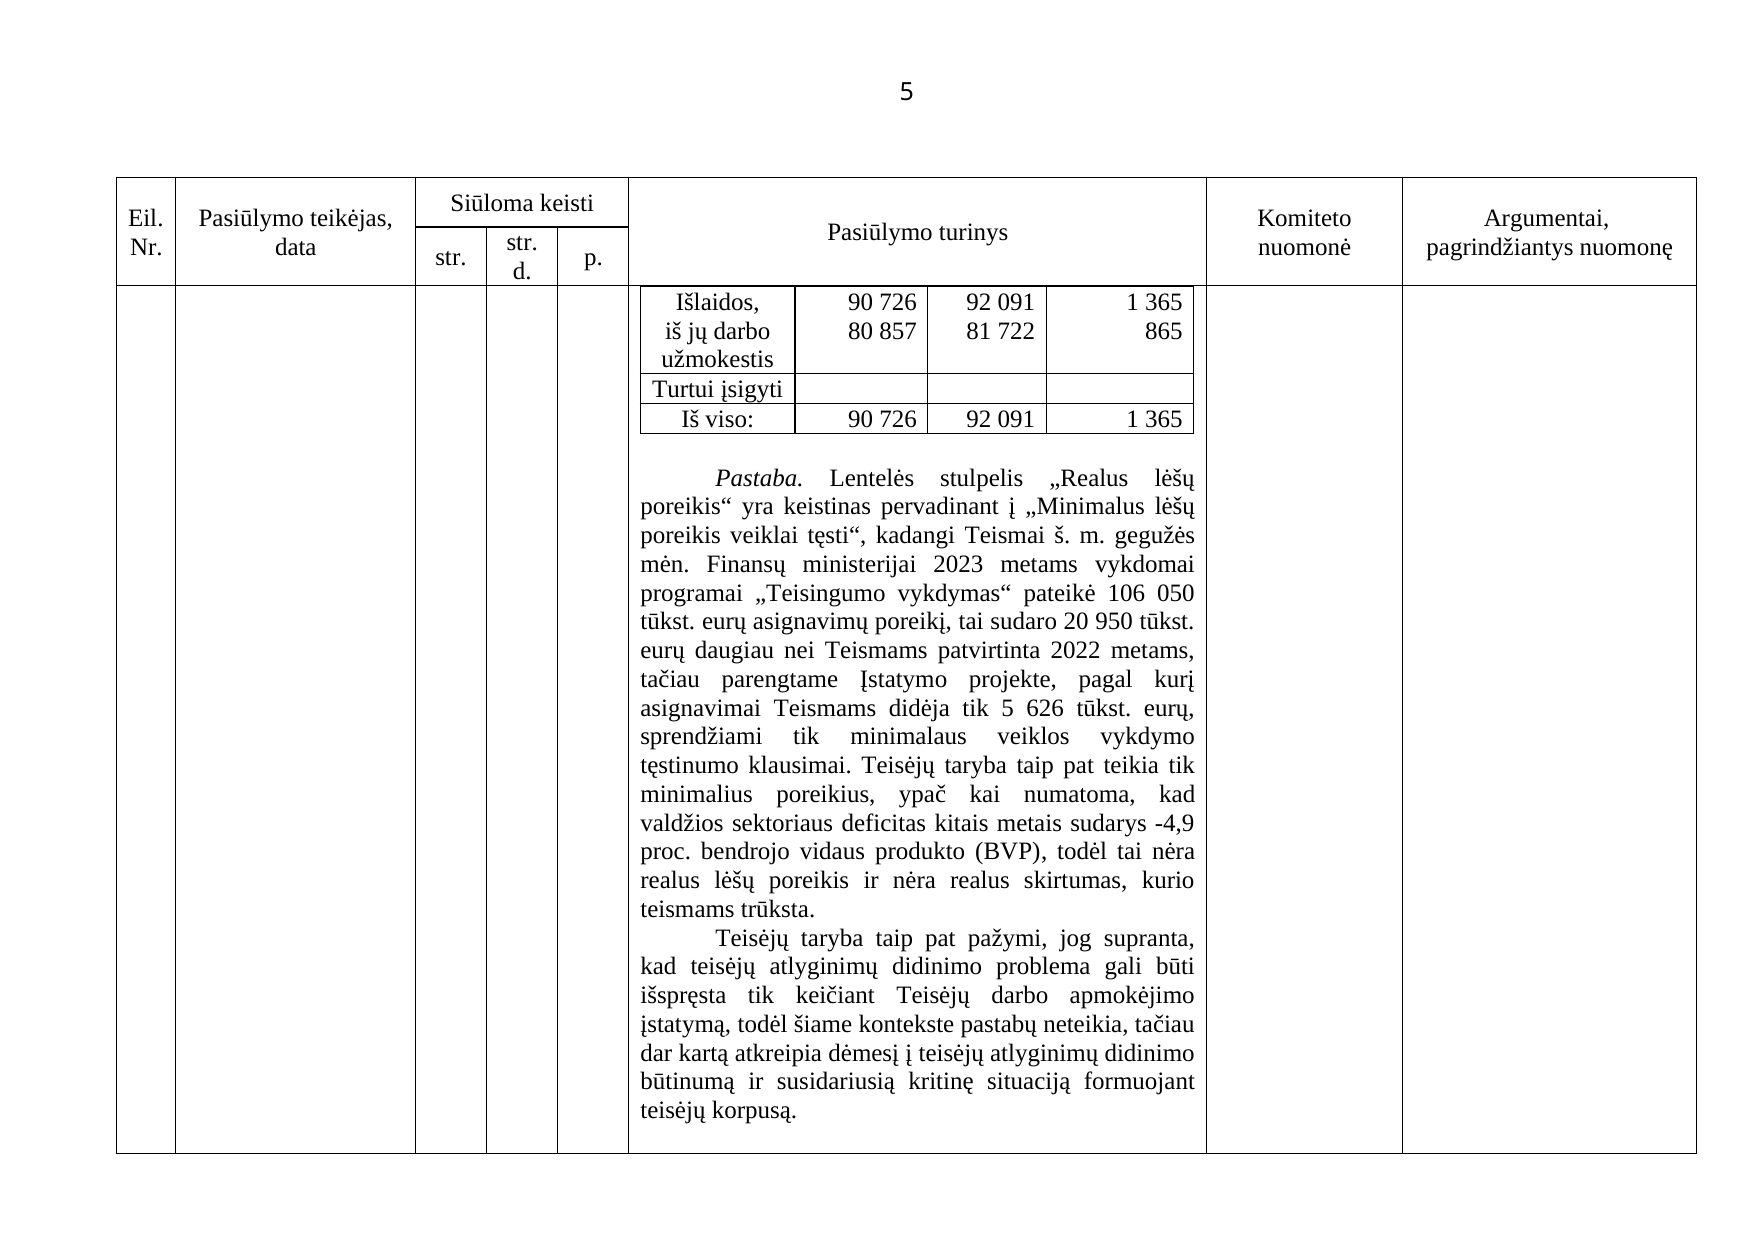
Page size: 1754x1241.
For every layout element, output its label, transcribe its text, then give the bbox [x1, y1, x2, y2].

table_cell 90 726 80 857 [796, 287, 927, 373]
table_cell 92 091 [928, 404, 1046, 433]
table_cell 92 091 81 722 [928, 287, 1046, 373]
table_cell Pastaba. Lentelės stulpelis „Realus lėšų poreikis“ yra keistinas pervadinant į „Minimalus lėšų poreikis veiklai tęsti“, kadangi Teismai š. m. gegužės mėn. Finansų ministerijai 2023 metams vykdomai programai „Teisingumo vykdymas“ pateikė 106 050 tūkst. eurų asignavimų poreikį, tai sudaro 20 950 tūkst. eurų daugiau nei Teismams patvirtinta 2022 metams, tačiau parengtame Įstatymo projekte, pagal kurį asignavimai Teismams didėja tik 5 626 tūkst. eurų, sprendžiami tik minimalaus veiklos vykdymo tęstinumo klausimai. Teisėjų taryba taip pat teikia tik minimalius poreikius, ypač kai numatoma, kad valdžios sektoriaus deficitas kitais metais sudarys -4,9 proc. bendrojo vidaus produkto (BVP), todėl tai nėra realus lėšų poreikis ir nėra realus skirtumas, kurio teismams trūksta. Teisėjų taryba taip pat pažymi, jog supranta, kad teisėjų atlyginimų didinimo problema gali būti išspręsta tik keičiant Teisėjų darbo apmokėjimo įstatymą, todėl šiame kontekste pastabų neteikia, tačiau dar kartą atkreipia dėmesį į teisėjų atlyginimų didinimo būtinumą ir susidariusią kritinę situaciją formuojant teisėjų korpusą. [629, 286, 1206, 1153]
table_cell [928, 374, 1046, 403]
table_cell 1 365 865 [1047, 287, 1193, 373]
table_cell str. d. [487, 228, 557, 285]
table_header Komiteto nuomonė [1207, 178, 1402, 285]
table_cell [1207, 286, 1402, 1153]
table_cell str. [416, 228, 486, 285]
table_cell [487, 286, 557, 1153]
table_cell [558, 286, 628, 1153]
table_header Eil. Nr. [117, 178, 175, 285]
table_cell [416, 286, 486, 1153]
table_header Siūloma keisti [416, 178, 628, 226]
table_cell Iš viso: [641, 404, 794, 433]
table_cell Turtui įsigyti [641, 374, 794, 403]
table_cell 1 365 [1047, 404, 1193, 433]
table_header Argumentai, pagrindžiantys nuomonę [1403, 178, 1696, 285]
table_cell [1403, 286, 1696, 1153]
table_cell [796, 374, 927, 403]
table_cell p. [558, 228, 628, 285]
table_cell [117, 286, 175, 1153]
table_cell 90 726 [796, 404, 927, 433]
table_cell [1047, 374, 1193, 403]
table_cell Išlaidos, iš jų darbo užmokestis [641, 287, 794, 373]
table_cell [176, 286, 415, 1153]
table_header Pasiūlymo teikėjas, data [176, 178, 415, 285]
table_header Pasiūlymo turinys [629, 178, 1206, 285]
